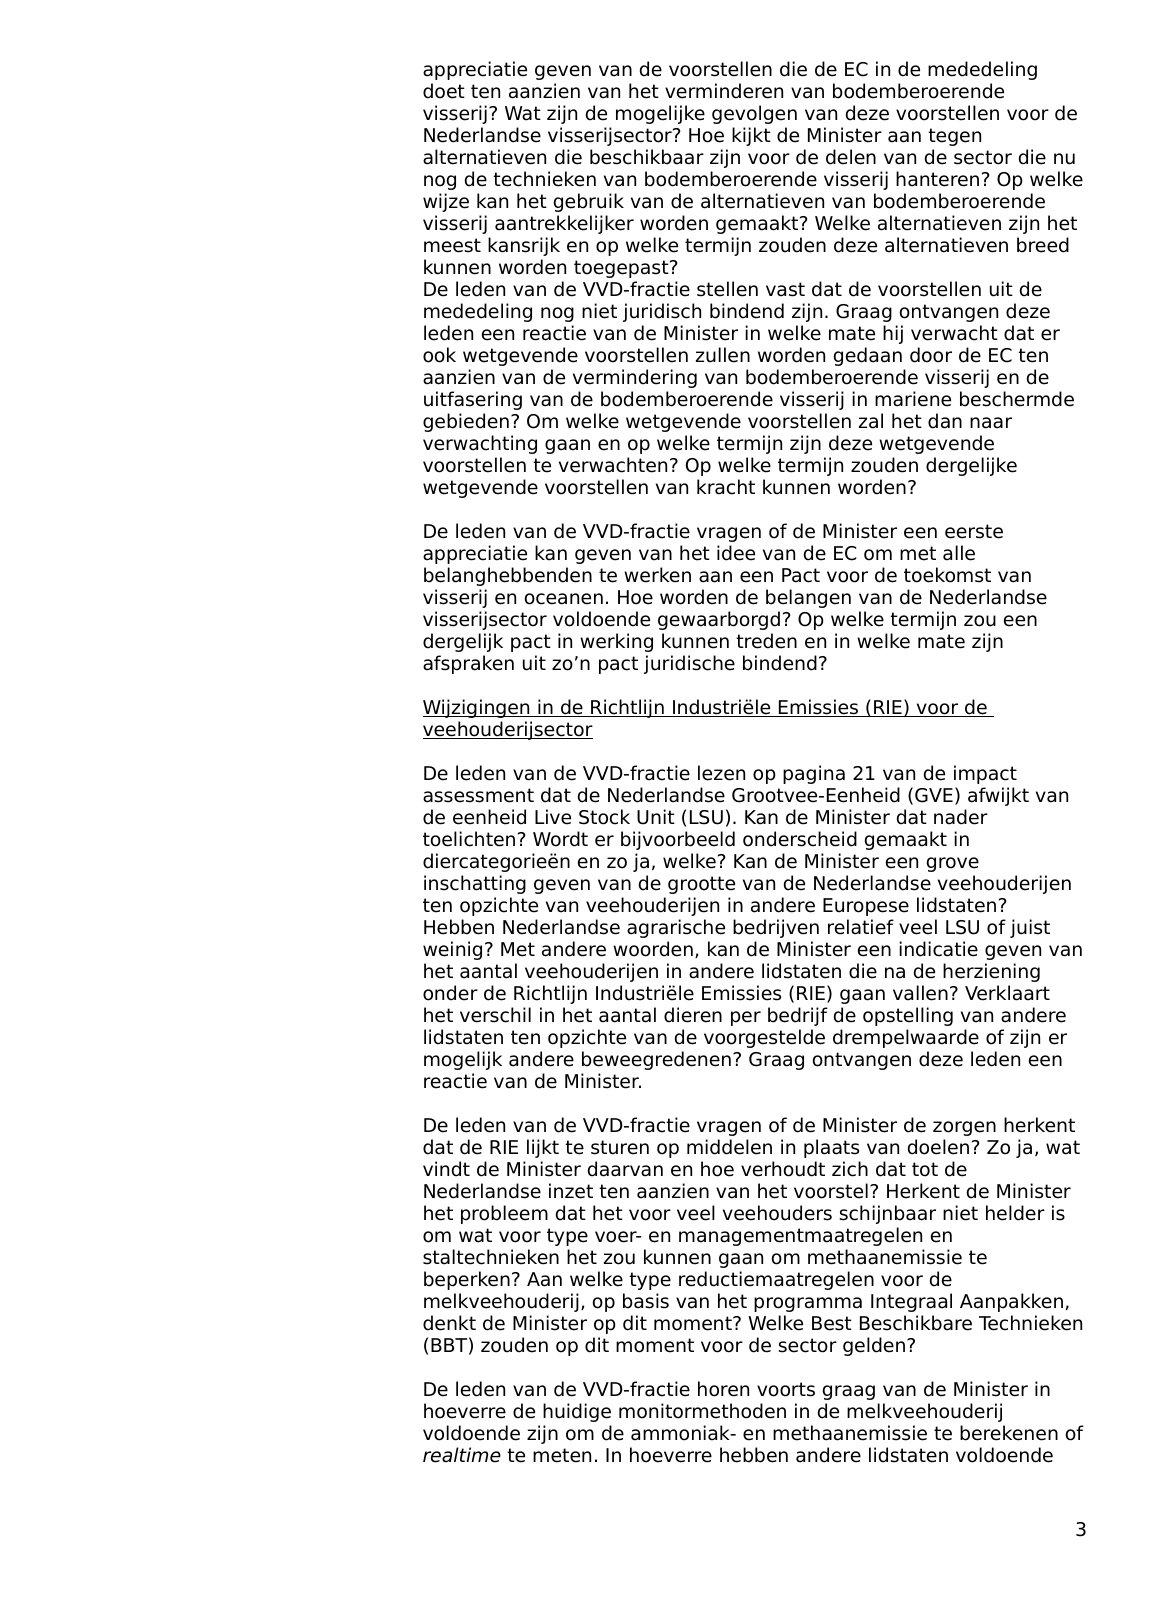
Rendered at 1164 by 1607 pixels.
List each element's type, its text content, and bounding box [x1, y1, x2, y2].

text De leden van de VVD-fractie vragen of de Minister een eerste appreciatie kan geven van het idee van de EC om met alle belanghebbenden te werken aan een Pact voor de toekomst van visserij en oceanen. Hoe worden de belangen van de Nederlandse visserijsector voldoende gewaarborgd? Op welke termijn zou een dergelijk pact in werking kunnen treden en in welke mate zijn afspraken uit zo’n pact juridische bindend? [422, 521, 1087, 675]
text De leden van de VVD-fractie lezen op pagina 21 van de impact assessment dat de Nederlandse Grootvee-Eenheid (GVE) afwijkt van de eenheid Live Stock Unit (LSU). Kan de Minister dat nader toelichten? Wordt er bijvoorbeeld onderscheid gemaakt in diercategorieën en zo ja, welke? Kan de Minister een grove inschatting geven van de grootte van de Nederlandse veehouderijen ten opzichte van veehouderijen in andere Europese lidstaten? Hebben Nederlandse agrarische bedrijven relatief veel LSU of juist weinig? Met andere woorden, kan de Minister een indicatie geven van het aantal veehouderijen in andere lidstaten die na de herziening onder de Richtlijn Industriële Emissies (RIE) gaan vallen? Verklaart het verschil in het aantal dieren per bedrijf de opstelling van andere lidstaten ten opzichte van de voorgestelde drempelwaarde of zijn er mogelijk andere beweegredenen? Graag ontvangen deze leden een reactie van de Minister. [422, 763, 1087, 1093]
text De leden van de VVD-fractie horen voorts graag van de Minister in hoeverre de huidige monitormethoden in de melkveehouderij voldoende zijn om de ammoniak- en methaanemissie te berekenen of realtime te meten. In hoeverre hebben andere lidstaten voldoende [422, 1379, 1087, 1467]
text De leden van de VVD-fractie vragen of de Minister de zorgen herkent dat de RIE lijkt te sturen op middelen in plaats van doelen? Zo ja, wat vindt de Minister daarvan en hoe verhoudt zich dat tot de Nederlandse inzet ten aanzien van het voorstel? Herkent de Minister het probleem dat het voor veel veehouders schijnbaar niet helder is om wat voor type voer- en managementmaatregelen en staltechnieken het zou kunnen gaan om methaanemissie te beperken? Aan welke type reductiemaatregelen voor de melkveehouderij, op basis van het programma Integraal Aanpakken, denkt de Minister op dit moment? Welke Best Beschikbare Technieken (BBT) zouden op dit moment voor de sector gelden? [422, 1115, 1087, 1357]
text appreciatie geven van de voorstellen die de EC in de mededeling doet ten aanzien van het verminderen van bodemberoerende visserij? Wat zijn de mogelijke gevolgen van deze voorstellen voor de Nederlandse visserijsector? Hoe kijkt de Minister aan tegen alternatieven die beschikbaar zijn voor de delen van de sector die nu nog de technieken van bodemberoerende visserij hanteren? Op welke wijze kan het gebruik van de alternatieven van bodemberoerende visserij aantrekkelijker worden gemaakt? Welke alternatieven zijn het meest kansrijk en op welke termijn zouden deze alternatieven breed kunnen worden toegepast? [422, 59, 1087, 279]
subtitle Wijzigingen in de Richtlijn Industriële Emissies (RIE) voor de veehouderijsector [422, 697, 1087, 741]
text De leden van de VVD-fractie stellen vast dat de voorstellen uit de mededeling nog niet juridisch bindend zijn. Graag ontvangen deze leden een reactie van de Minister in welke mate hij verwacht dat er ook wetgevende voorstellen zullen worden gedaan door de EC ten aanzien van de vermindering van bodemberoerende visserij en de uitfasering van de bodemberoerende visserij in mariene beschermde gebieden? Om welke wetgevende voorstellen zal het dan naar verwachting gaan en op welke termijn zijn deze wetgevende voorstellen te verwachten? Op welke termijn zouden dergelijke wetgevende voorstellen van kracht kunnen worden? [422, 279, 1087, 499]
